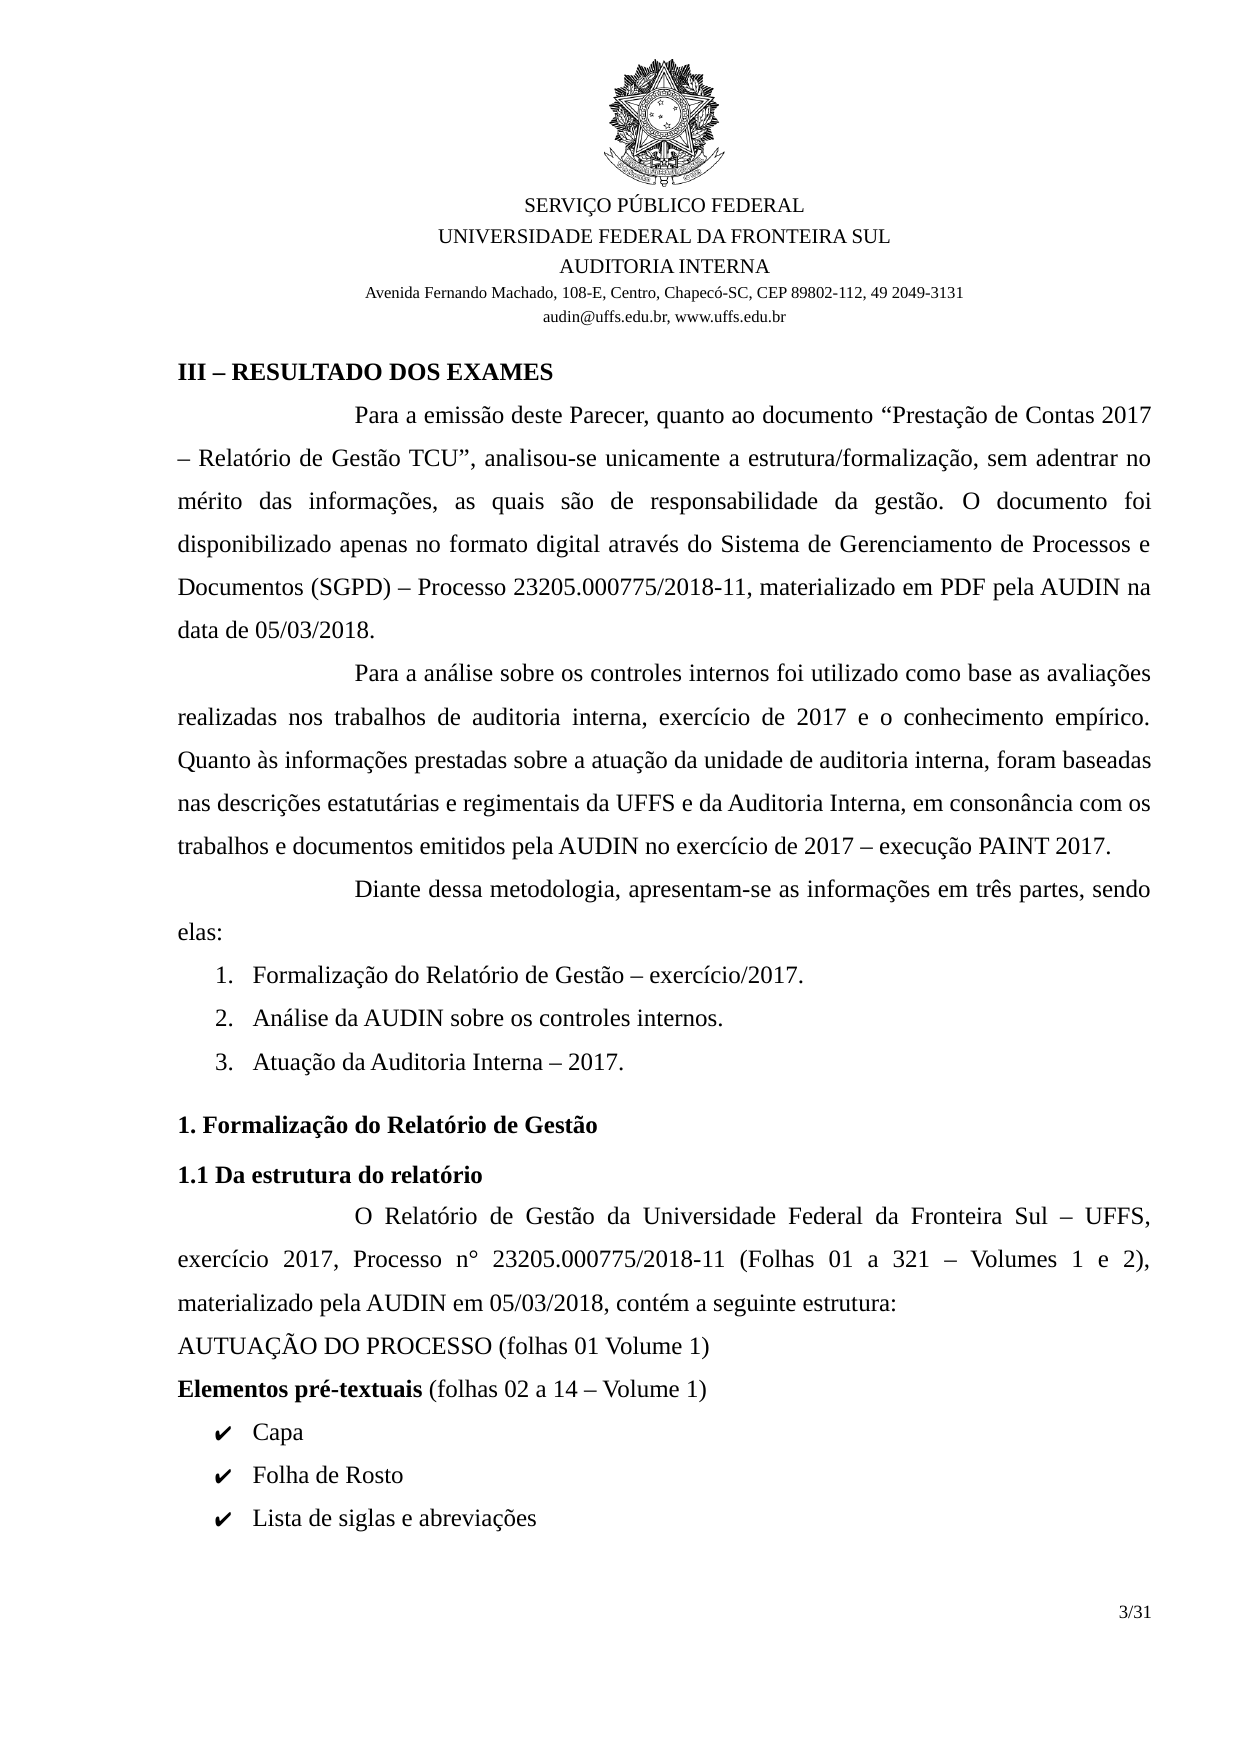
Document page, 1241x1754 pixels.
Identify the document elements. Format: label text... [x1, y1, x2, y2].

list Atuação da Auditoria Interna – 2017. [215, 1047, 1152, 1075]
list Folha de Rosto [215, 1460, 1152, 1489]
text AUTUAÇÃO DO PROCESSO (folhas 01 Volume 1) [177, 1331, 1152, 1359]
subtitle 1.1 Da estrutura do relatório [177, 1160, 1152, 1189]
list Análise da AUDIN sobre os controles internos. [215, 1003, 1152, 1032]
text Diante dessa metodologia, apresentam-se as informações em três partes, sendo elas: [177, 874, 1152, 946]
text O Relatório de Gestão da Universidade Federal da Fronteira Sul – UFFS, exercício 2017, Processo n° 23205.000775/2018-11 (Folhas 01 a 321 – Volumes 1 e 2), materializado pela AUDIN em 05/03/2018, contém a seguinte estrutura: [177, 1201, 1152, 1316]
text Para a análise sobre os controles internos foi utilizado como base as avaliações realizadas nos trabalhos de auditoria interna, exercício de 2017 e o conhecimento empírico. Quanto às informações prestadas sobre a atuação da unidade de auditoria interna, foram baseadas nas descrições estatutárias e regimentais da UFFS e da Auditoria Interna, em consonância com os trabalhos e documentos emitidos pela AUDIN no exercício de 2017 – execução PAINT 2017. [177, 658, 1152, 860]
list Formalização do Relatório de Gestão – exercício/2017. [215, 960, 1152, 989]
text Para a emissão deste Parecer, quanto ao documento “Prestação de Contas 2017 – Relatório de Gestão TCU”, analisou-se unicamente a estrutura/formalização, sem adentrar no mérito das informações, as quais são de responsabilidade da gestão. O documento foi disponibilizado apenas no formato digital através do Sistema de Gerenciamento de Processos e Documentos (SGPD) – Processo 23205.000775/2018-11, materializado em PDF pela AUDIN na data de 05/03/2018. [177, 400, 1152, 644]
text III – RESULTADO DOS EXAMES [177, 357, 1152, 385]
list Lista de siglas e abreviações [215, 1503, 1152, 1532]
text Elementos pré-textuais (folhas 02 a 14 – Volume 1) [177, 1374, 1152, 1403]
list Capa [215, 1417, 1152, 1446]
subtitle 1. Formalização do Relatório de Gestão [177, 1111, 1152, 1139]
